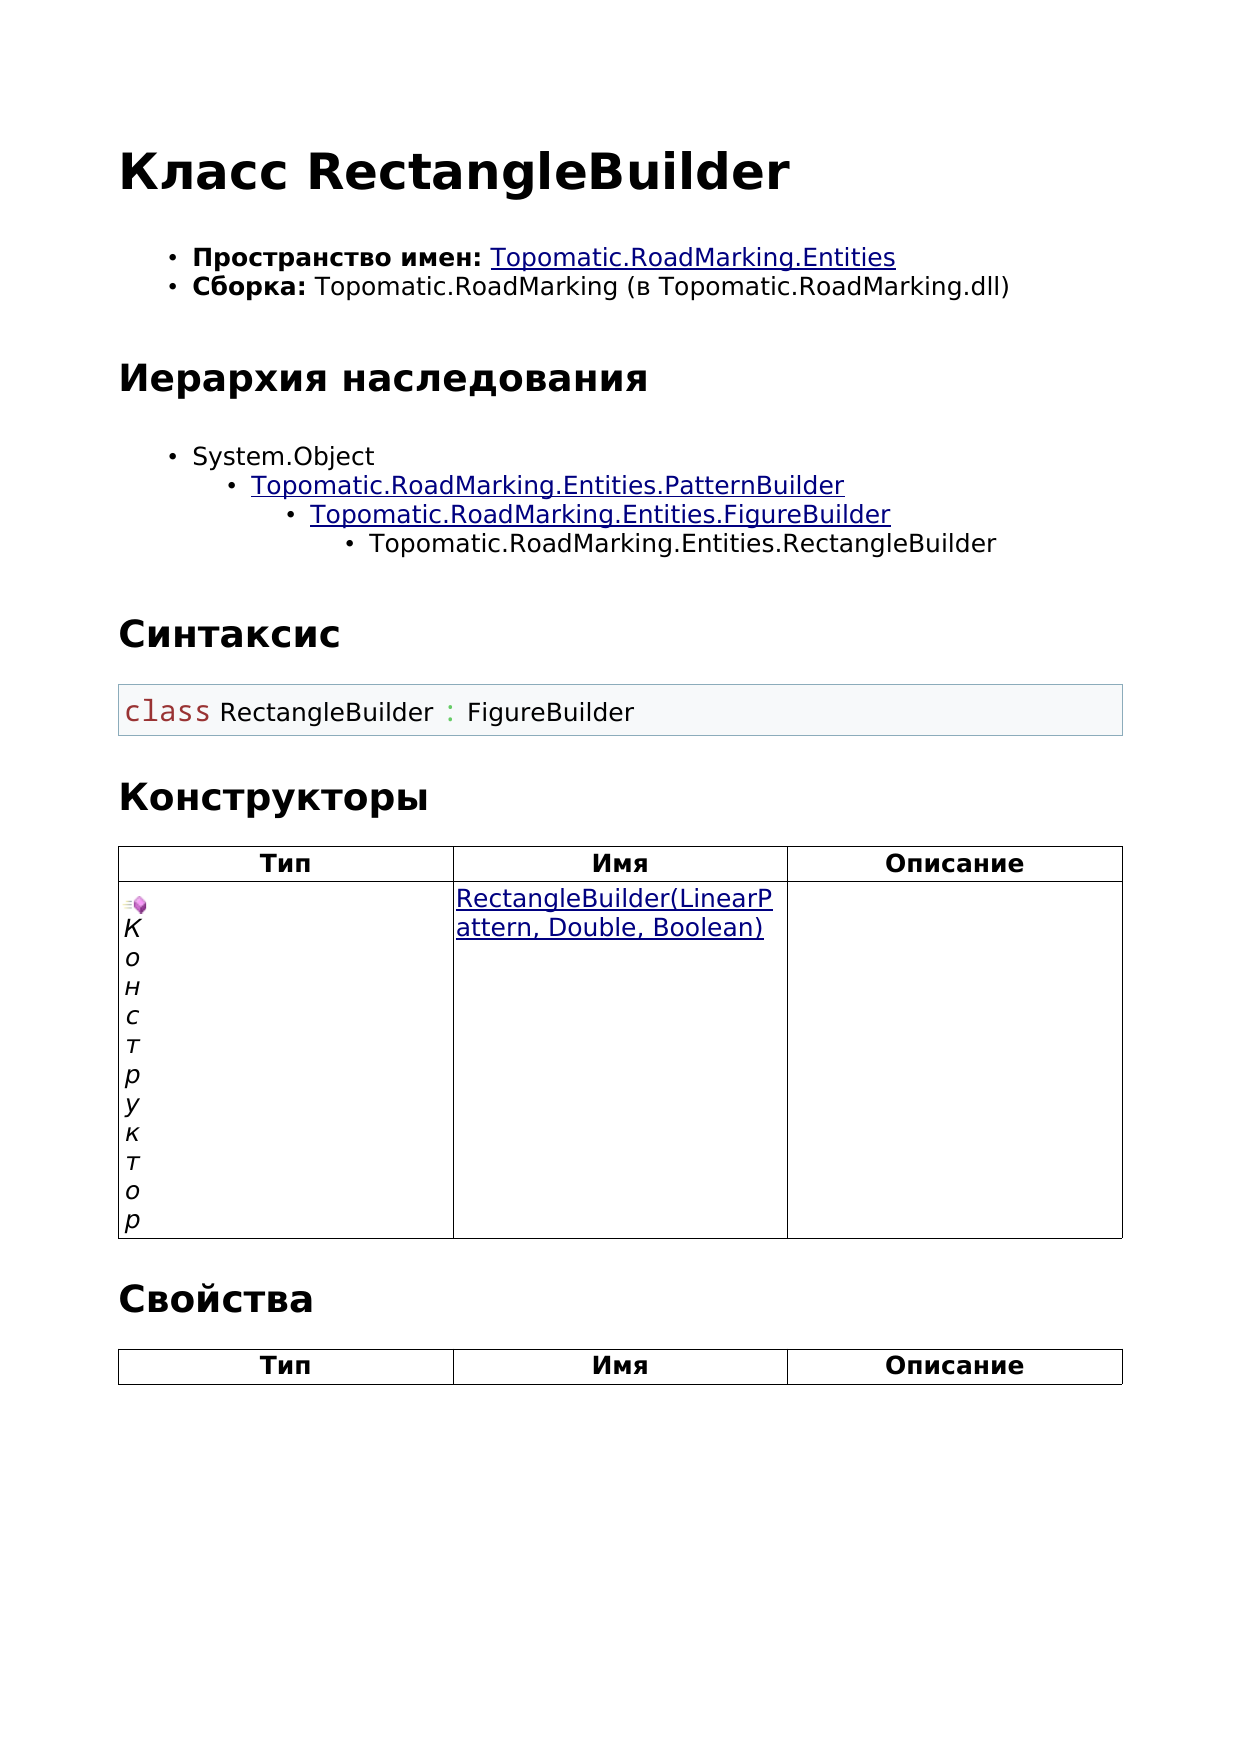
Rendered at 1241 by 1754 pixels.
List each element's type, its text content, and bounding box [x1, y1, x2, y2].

list System.Object [177, 442, 1122, 471]
subtitle Иерархия наследования [118, 356, 1122, 400]
subtitle Класс RectangleBuilder [118, 143, 1122, 201]
table_header Описание [788, 1350, 1122, 1384]
table_header Тип [119, 847, 453, 881]
list Topomatic.RoadMarking.Entities.FigureBuilder [295, 500, 1122, 529]
table_cell [119, 882, 453, 1238]
table_header Описание [788, 847, 1122, 881]
list Сборка: Topomatic.RoadMarking (в Topomatic.RoadMarking.dll) [177, 272, 1122, 302]
table_header Тип [119, 1350, 453, 1384]
table_cell [788, 882, 1122, 1238]
subtitle Конструкторы [118, 775, 1122, 819]
picture [121, 896, 147, 914]
subtitle Свойства [118, 1278, 1122, 1321]
table_header class RectangleBuilder : FigureBuilder [119, 685, 1122, 735]
subtitle Синтаксис [118, 613, 1122, 657]
table_cell RectangleBuilder(LinearPattern, Double, Boolean) [454, 882, 787, 1238]
list Пространство имен: Topomatic.RoadMarking.Entities [177, 243, 1122, 272]
table_header Имя [454, 1350, 787, 1384]
list Topomatic.RoadMarking.Entities.RectangleBuilder [354, 529, 1122, 558]
list Topomatic.RoadMarking.Entities.PatternBuilder [236, 471, 1122, 500]
table_header Имя [454, 847, 787, 881]
